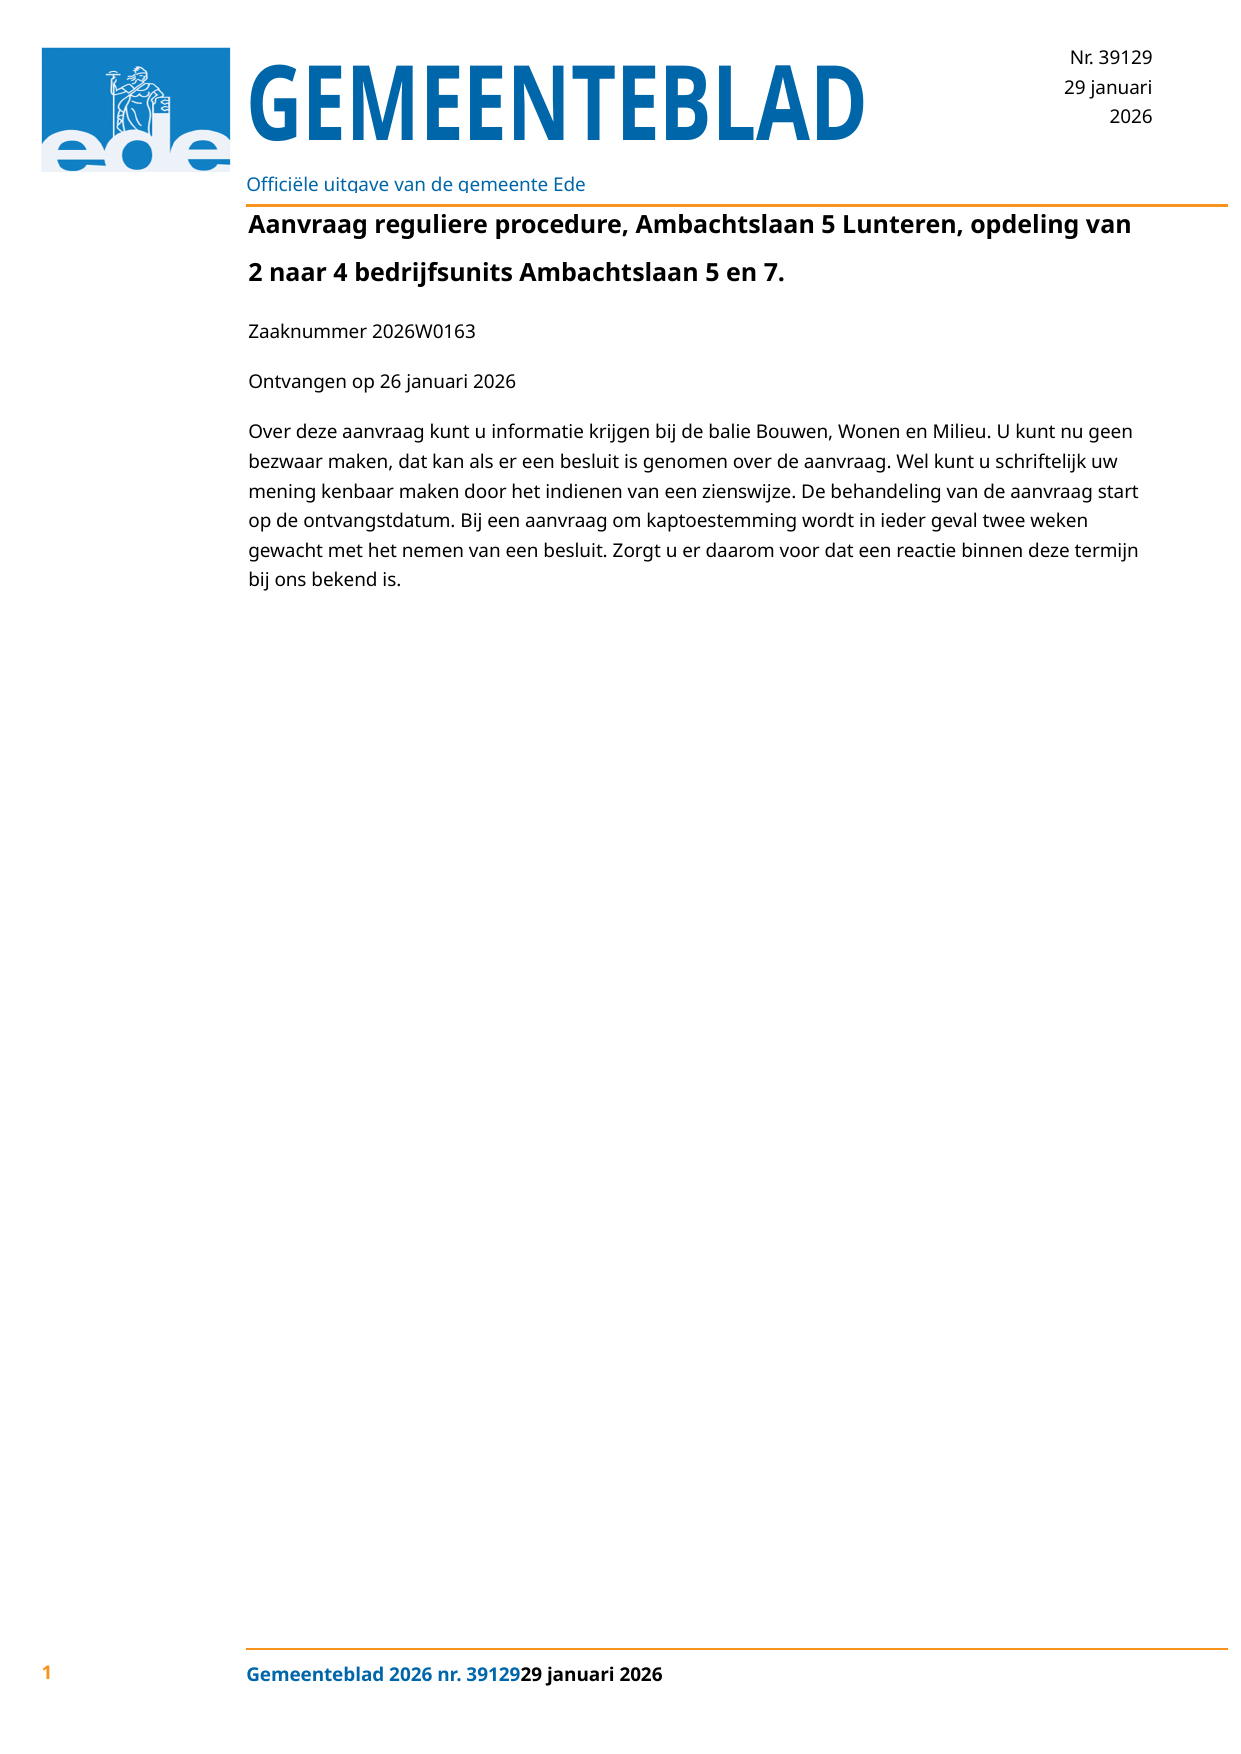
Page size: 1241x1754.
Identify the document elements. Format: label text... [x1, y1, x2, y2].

text Over deze aanvraag kunt u informatie krijgen bij de balie Bouwen, Wonen en Milieu. U kunt nu geen bezwaar maken, dat kan als er een besluit is genomen over de aanvraag. Wel kunt u schriftelijk uw mening kenbaar maken door het indienen van een zienswijze. De behandeling van de aanvraag start op de ontvangstdatum. Bij een aanvraag om kaptoestemming wordt in ieder geval twee weken gewacht met het nemen van een besluit. Zorgt u er daarom voor dat een reactie binnen deze termijn bij ons bekend is. [248, 419, 1152, 592]
text Aanvraag reguliere procedure, Ambachtslaan 5 Lunteren, opdeling van 2 naar 4 bedrijfsunits Ambachtslaan 5 en 7. [248, 207, 1152, 288]
text Zaaknummer 2026W0163 [248, 318, 1152, 344]
text Ontvangen op 26 januari 2026 [248, 368, 1152, 394]
picture [41, 47, 231, 172]
